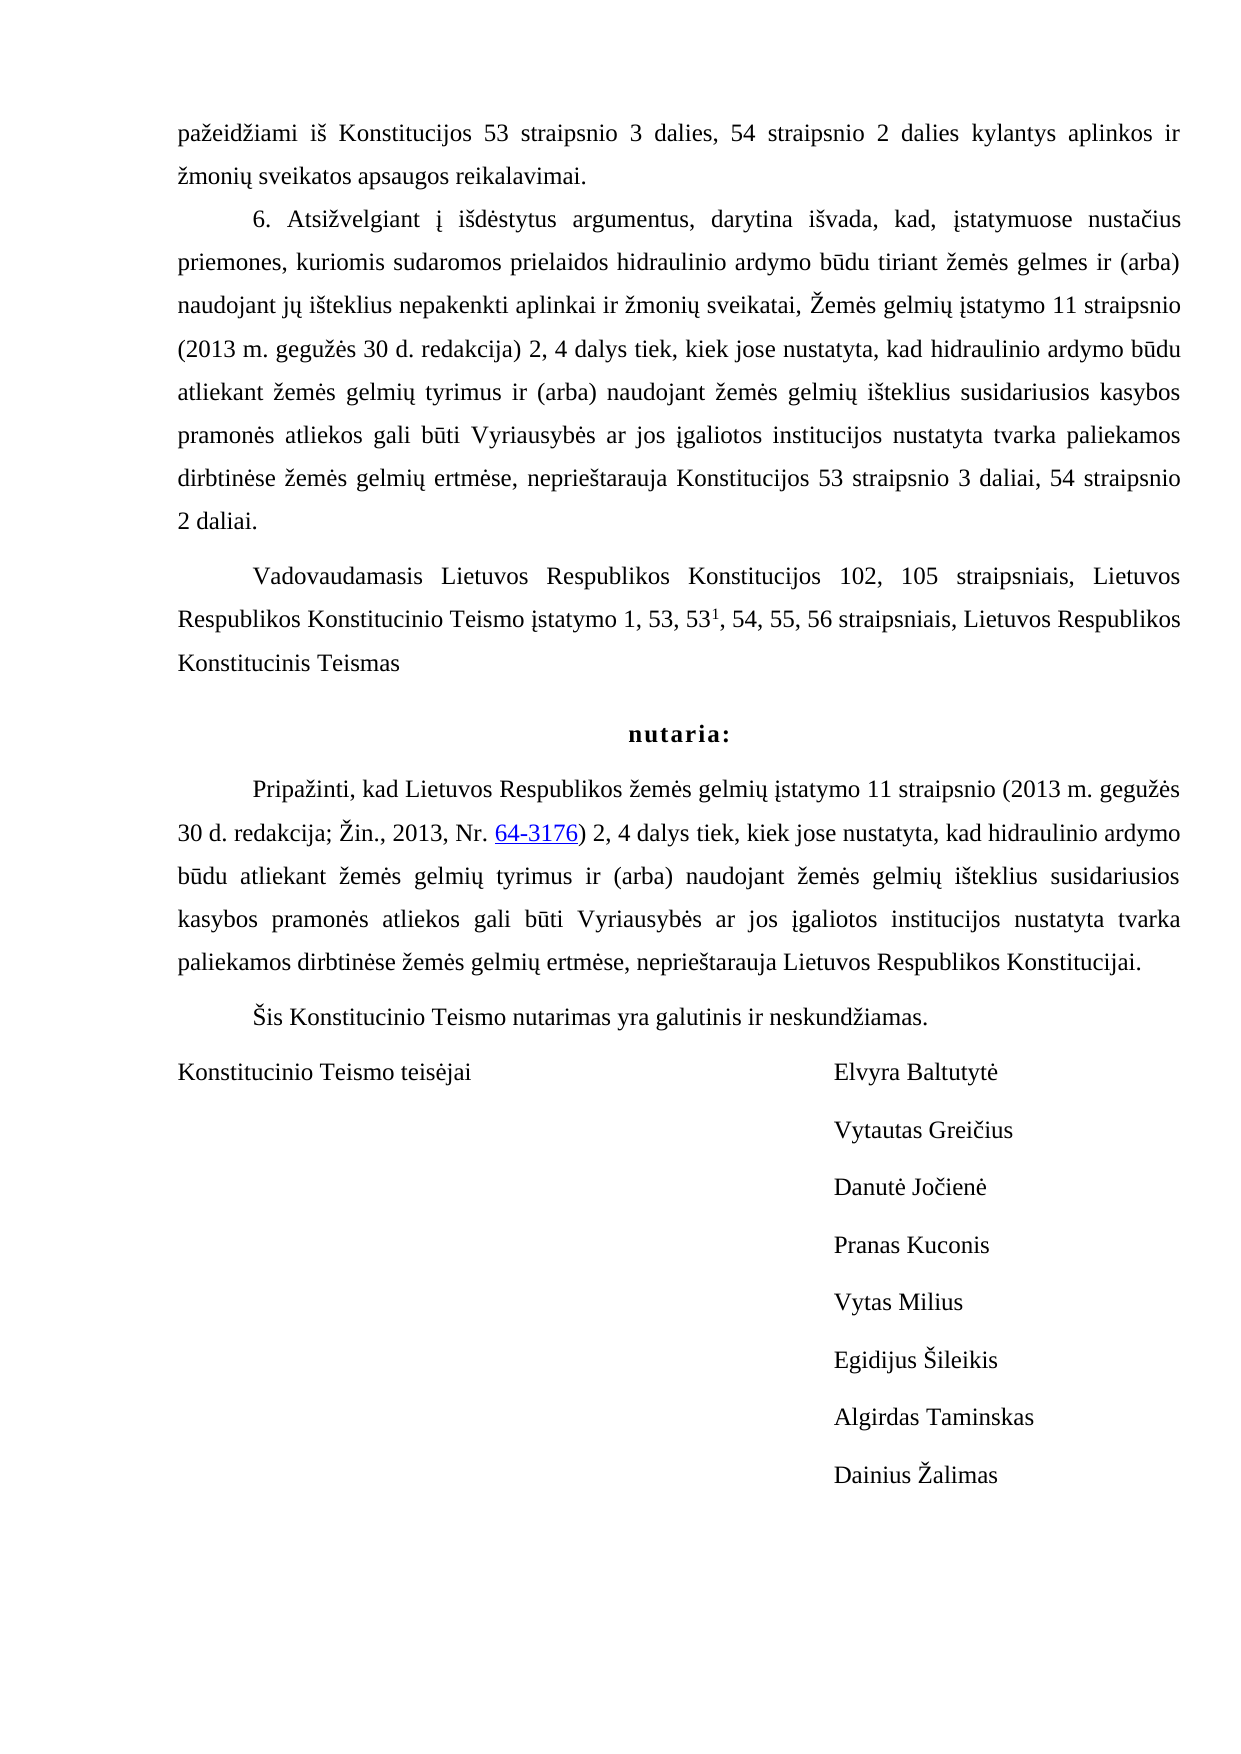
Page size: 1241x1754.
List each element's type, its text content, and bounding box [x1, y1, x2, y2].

text Danutė Jočienė [177, 1172, 1181, 1201]
text Egidijus Šileikis [177, 1345, 1181, 1373]
text Dainius Žalimas [177, 1460, 1181, 1488]
text 6. Atsižvelgiant į išdėstytus argumentus, darytina išvada, kad, įstatymuose nustačius priemones, kuriomis sudaromos prielaidos hidraulinio ardymo būdu tiriant žemės gelmes ir (arba) naudojant jų išteklius nepakenkti aplinkai ir žmonių sveikatai, Žemės gelmių įstatymo 11 straipsnio (2013 m. gegužės 30 d. redakcija) 2, 4 dalys tiek, kiek jose nustatyta, kad hidraulinio ardymo būdu atliekant žemės gelmių tyrimus ir (arba) naudojant žemės gelmių išteklius susidariusios kasybos pramonės atliekos gali būti Vyriausybės ar jos įgaliotos institucijos nustatyta tvarka paliekamos dirbtinėse žemės gelmių ertmėse, neprieštarauja Konstitucijos 53 straipsnio 3 daliai, 54 straipsnio 2 daliai. [177, 204, 1181, 535]
text Pripažinti, kad Lietuvos Respublikos žemės gelmių įstatymo 11 straipsnio (2013 m. gegužės 30 d. redakcija; Žin., 2013, Nr. 64-3176) 2, 4 dalys tiek, kiek jose nustatyta, kad hidraulinio ardymo būdu atliekant žemės gelmių tyrimus ir (arba) naudojant žemės gelmių išteklius susidariusios kasybos pramonės atliekos gali būti Vyriausybės ar jos įgaliotos institucijos nustatyta tvarka paliekamos dirbtinėse žemės gelmių ertmėse, neprieštarauja Lietuvos Respublikos Konstitucijai. [177, 774, 1181, 976]
text Vadovaudamasis Lietuvos Respublikos Konstitucijos 102, 105 straipsniais, Lietuvos Respublikos Konstitucinio Teismo įstatymo 1, 53, 531, 54, 55, 56 straipsniais, Lietuvos Respublikos Konstitucinis Teismas [177, 561, 1181, 676]
text Vytas Milius [177, 1287, 1181, 1316]
text Vytautas Greičius [177, 1115, 1181, 1143]
text Algirdas Taminskas [177, 1402, 1181, 1431]
text nutaria: [177, 719, 1181, 748]
text Konstitucinio Teismo teisėjai Elvyra Baltutytė [177, 1057, 1181, 1086]
text pažeidžiami iš Konstitucijos 53 straipsnio 3 dalies, 54 straipsnio 2 dalies kylantys aplinkos ir žmonių sveikatos apsaugos reikalavimai. [177, 118, 1181, 190]
text Pranas Kuconis [177, 1230, 1181, 1258]
text Šis Konstitucinio Teismo nutarimas yra galutinis ir neskundžiamas. [177, 1002, 1181, 1031]
